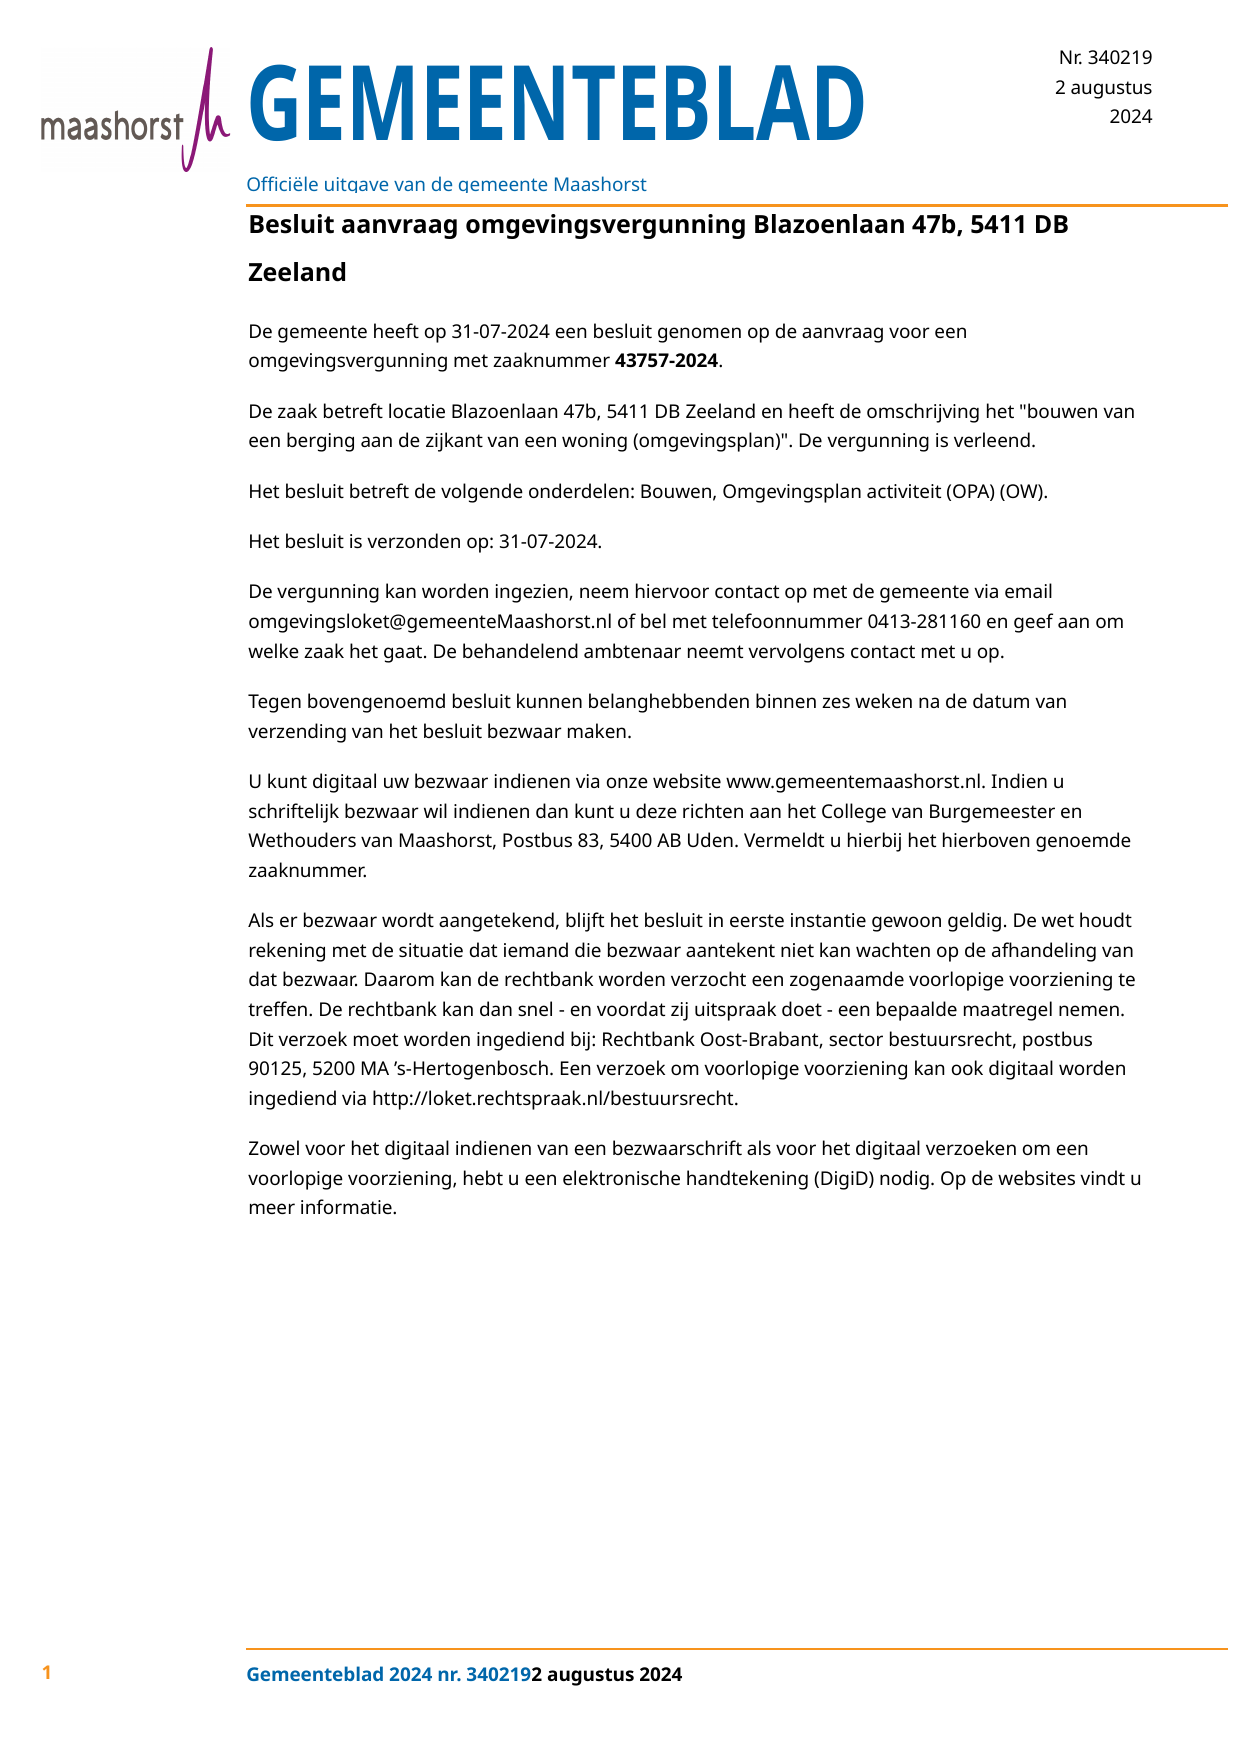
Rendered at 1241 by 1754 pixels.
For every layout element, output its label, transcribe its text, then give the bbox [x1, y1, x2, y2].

text De vergunning kan worden ingezien, neem hiervoor contact op met de gemeente via email omgevingsloket@gemeenteMaashorst.nl of bel met telefoonnummer 0413-281160 en geef aan om welke zaak het gaat. De behandelend ambtenaar neemt vervolgens contact met u op. [248, 579, 1152, 664]
text U kunt digitaal uw bezwaar indienen via onze website www.gemeentemaashorst.nl. Indien u schriftelijk bezwaar wil indienen dan kunt u deze richten aan het College van Burgemeester en Wethouders van Maashorst, Postbus 83, 5400 AB Uden. Vermeldt u hierbij het hierboven genoemde zaaknummer. [248, 768, 1152, 883]
text Het besluit betreft de volgende onderdelen: Bouwen, Omgevingsplan activiteit (OPA) (OW). [248, 478, 1152, 504]
text Het besluit is verzonden op: 31-07-2024. [248, 528, 1152, 554]
text Als er bezwaar wordt aangetekend, blijft het besluit in eerste instantie gewoon geldig. De wet houdt rekening met de situatie dat iemand die bezwaar aantekent niet kan wachten op de afhandeling van dat bezwaar. Daarom kan de rechtbank worden verzocht een zogenaamde voorlopige voorziening te treffen. De rechtbank kan dan snel - en voordat zij uitspraak doet - een bepaalde maatregel nemen. Dit verzoek moet worden ingediend bij: Rechtbank Oost-Brabant, sector bestuursrecht, postbus 90125, 5200 MA ’s-Hertogenbosch. Een verzoek om voorlopige voorziening kan ook digitaal worden ingediend via http://loket.rechtspraak.nl/bestuursrecht. [248, 907, 1152, 1111]
text De gemeente heeft op 31-07-2024 een besluit genomen op de aanvraag voor een omgevingsvergunning met zaaknummer 43757-2024. [248, 318, 1152, 373]
text Zowel voor het digitaal indienen van een bezwaarschrift als voor het digitaal verzoeken om een voorlopige voorziening, hebt u een elektronische handtekening (DigiD) nodig. Op de websites vindt u meer informatie. [248, 1135, 1152, 1220]
text Tegen bovengenoemd besluit kunnen belanghebbenden binnen zes weken na de datum van verzending van het besluit bezwaar maken. [248, 688, 1152, 744]
picture [41, 47, 231, 172]
text Besluit aanvraag omgevingsvergunning Blazoenlaan 47b, 5411 DB Zeeland [248, 207, 1152, 288]
text De zaak betreft locatie Blazoenlaan 47b, 5411 DB Zeeland en heeft de omschrijving het "bouwen van een berging aan de zijkant van een woning (omgevingsplan)". De vergunning is verleend. [248, 398, 1152, 453]
